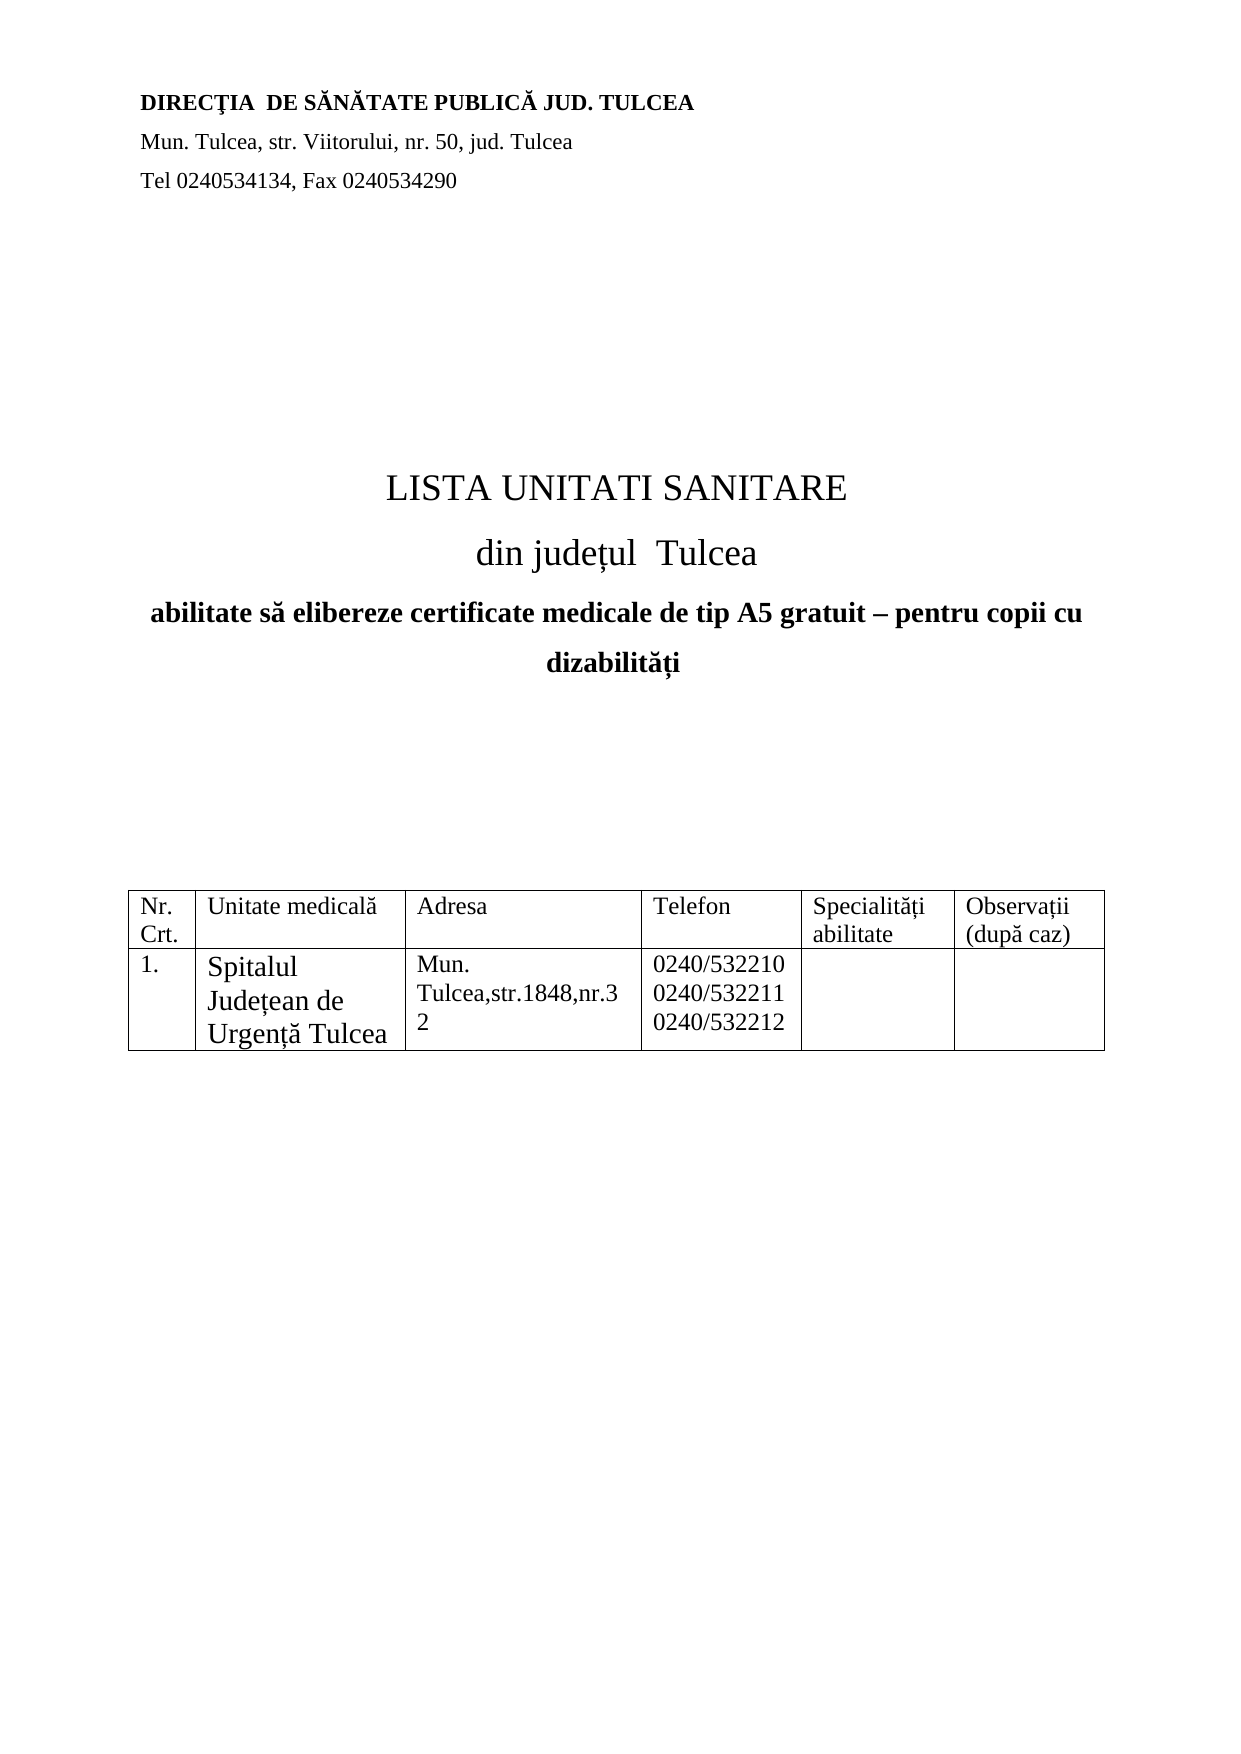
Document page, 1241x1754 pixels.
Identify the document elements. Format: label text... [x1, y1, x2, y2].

table_header Observații (după caz) [955, 891, 1104, 948]
table_header Specialități abilitate [802, 891, 954, 948]
table_cell 0240/532210 0240/532211 0240/532212 [642, 949, 801, 1050]
table_cell Mun. Tulcea,str.1848,nr.32 [406, 949, 641, 1050]
text Tel 0240534134, Fax 0240534290 [140, 167, 1093, 194]
table_header Nr. Crt. [129, 891, 195, 948]
table_header Unitate medicală [196, 891, 405, 948]
text Mun. Tulcea, str. Viitorului, nr. 50, jud. Tulcea [140, 128, 1093, 154]
table_cell 1. [129, 949, 195, 1050]
text din județul Tulcea [140, 530, 1093, 573]
text LISTA UNITATI SANITARE [140, 466, 1093, 509]
text abilitate să elibereze certificate medicale de tip A5 gratuit – pentru copii cu dizabilități [140, 595, 1093, 679]
text DIRECŢIA DE SĂNĂTATE PUBLICĂ JUD. TULCEA [140, 88, 1093, 115]
table_header Telefon [642, 891, 801, 948]
table_cell Spitalul Județean de Urgență Tulcea [196, 949, 405, 1050]
table_cell [802, 949, 954, 1050]
table_cell [955, 949, 1104, 1050]
table_header Adresa [406, 891, 641, 948]
